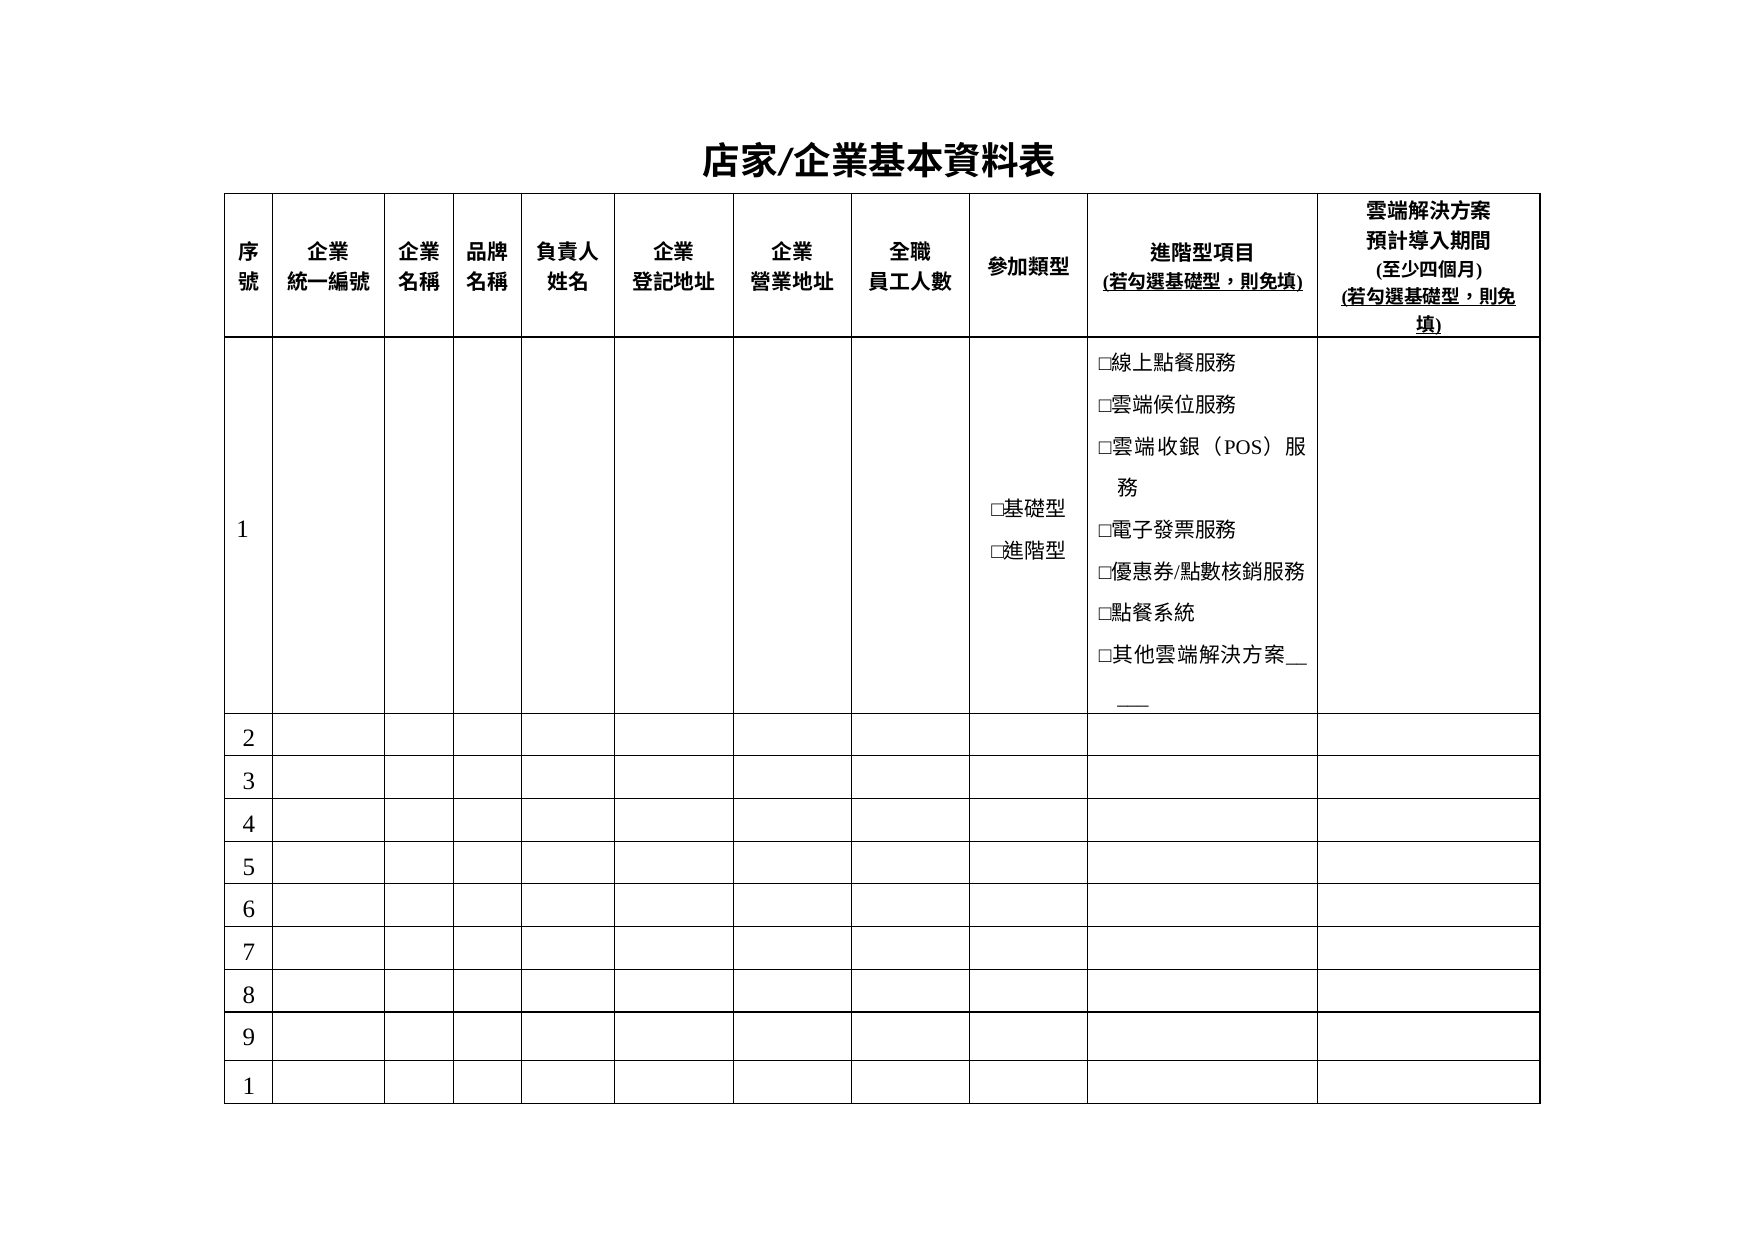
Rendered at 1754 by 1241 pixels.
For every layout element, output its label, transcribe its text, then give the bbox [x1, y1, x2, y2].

table_cell [385, 1061, 453, 1103]
table_cell [852, 338, 969, 712]
table_cell [454, 927, 521, 969]
table_cell [522, 756, 614, 798]
table_cell [734, 1013, 851, 1060]
table_cell [454, 970, 521, 1011]
table_cell [1318, 1061, 1539, 1103]
table_cell [522, 927, 614, 969]
table_cell [385, 338, 453, 712]
table_cell [1088, 1061, 1317, 1103]
table_cell 1 [225, 1061, 272, 1103]
table_cell [454, 714, 521, 755]
table_cell [970, 884, 1087, 926]
table_cell 6 [225, 884, 272, 926]
table_cell [734, 714, 851, 755]
table_cell □基礎型 □進階型 [970, 338, 1087, 712]
table_cell [615, 1061, 733, 1103]
table_cell [615, 799, 733, 841]
table_cell 3 [225, 756, 272, 798]
table_cell [385, 842, 453, 883]
table_cell [970, 970, 1087, 1011]
table_cell [1088, 799, 1317, 841]
table_cell [852, 1013, 969, 1060]
table_cell [1318, 970, 1539, 1011]
table_header 企業名稱 [385, 194, 453, 336]
table_cell [1088, 756, 1317, 798]
table_cell [852, 970, 969, 1011]
table_cell [273, 1061, 384, 1103]
table_cell [273, 842, 384, 883]
table_cell [273, 714, 384, 755]
table_cell [273, 1013, 384, 1060]
table_cell [1318, 714, 1539, 755]
table_cell [522, 970, 614, 1011]
table_cell [1318, 756, 1539, 798]
table_cell [454, 1061, 521, 1103]
table_cell [385, 1013, 453, 1060]
table_cell [970, 799, 1087, 841]
table_cell [852, 884, 969, 926]
table_cell [522, 714, 614, 755]
table_header 全職 員工人數 [852, 194, 969, 336]
table_cell 1 [225, 338, 272, 712]
table_cell [734, 799, 851, 841]
table_cell [273, 338, 384, 712]
table_cell [522, 338, 614, 712]
table_cell [1088, 1013, 1317, 1060]
table_cell [852, 1061, 969, 1103]
table_cell [970, 756, 1087, 798]
table_cell [522, 1013, 614, 1060]
table_cell [385, 756, 453, 798]
table_header 品牌名稱 [454, 194, 521, 336]
table_cell [273, 756, 384, 798]
table_cell [522, 1061, 614, 1103]
table_cell [1318, 799, 1539, 841]
table_cell [1088, 970, 1317, 1011]
table_cell [734, 338, 851, 712]
table_cell [1088, 714, 1317, 755]
table_header 進階型項目 (若勾選基礎型，則免填) [1088, 194, 1317, 336]
table_cell [1088, 927, 1317, 969]
table_cell [615, 338, 733, 712]
table_cell [734, 927, 851, 969]
table_cell [454, 884, 521, 926]
table_cell [852, 756, 969, 798]
table_cell [273, 927, 384, 969]
table_cell [522, 799, 614, 841]
table_cell [385, 884, 453, 926]
table_cell [1318, 338, 1539, 712]
table_cell [1318, 927, 1539, 969]
table_cell [615, 756, 733, 798]
table_cell [734, 970, 851, 1011]
table_cell [1318, 884, 1539, 926]
table_cell [1088, 842, 1317, 883]
table_header 企業 登記地址 [615, 194, 733, 336]
table_cell [734, 842, 851, 883]
table_cell □線上點餐服務 □雲端候位服務 □雲端收銀（POS）服務 □電子發票服務 □優惠券/點數核銷服務 □點餐系統 □其他雲端解決方案_____ [1088, 338, 1317, 712]
table_cell [522, 884, 614, 926]
table_header 序號 [225, 194, 272, 336]
table_cell [615, 842, 733, 883]
table_cell [852, 714, 969, 755]
table_cell 7 [225, 927, 272, 969]
table_cell [385, 927, 453, 969]
table_cell [852, 799, 969, 841]
table_cell 4 [225, 799, 272, 841]
table_cell [852, 842, 969, 883]
table_cell [615, 970, 733, 1011]
table_cell [273, 970, 384, 1011]
table_cell [734, 1061, 851, 1103]
table_cell [454, 799, 521, 841]
table_header 參加類型 [970, 194, 1087, 336]
table_cell [970, 927, 1087, 969]
table_cell [970, 1061, 1087, 1103]
table_cell [522, 842, 614, 883]
table_cell [454, 1013, 521, 1060]
table_cell 9 [225, 1013, 272, 1060]
table_cell [615, 714, 733, 755]
table_cell [970, 714, 1087, 755]
table_header 企業 統一編號 [273, 194, 384, 336]
table_cell 2 [225, 714, 272, 755]
table_cell [970, 842, 1087, 883]
table_header 企業 營業地址 [734, 194, 851, 336]
table_cell [615, 884, 733, 926]
table_cell [615, 927, 733, 969]
table_cell [852, 927, 969, 969]
table_cell [615, 1013, 733, 1060]
table_cell [970, 1013, 1087, 1060]
table_cell 5 [225, 842, 272, 883]
table_cell [454, 842, 521, 883]
table_cell [454, 338, 521, 712]
table_cell [385, 970, 453, 1011]
table_cell [1318, 842, 1539, 883]
table_cell [454, 756, 521, 798]
text 店家/企業基本資料表 [112, 131, 1646, 185]
table_cell [385, 714, 453, 755]
table_cell [273, 884, 384, 926]
table_cell [734, 756, 851, 798]
table_header 雲端解決方案 預計導入期間 (至少四個月) (若勾選基礎型，則免填) [1318, 194, 1539, 336]
table_cell [1318, 1013, 1539, 1060]
table_cell [273, 799, 384, 841]
table_header 負責人姓名 [522, 194, 614, 336]
table_cell [385, 799, 453, 841]
table_cell [1088, 884, 1317, 926]
table_cell 8 [225, 970, 272, 1011]
table_cell [734, 884, 851, 926]
